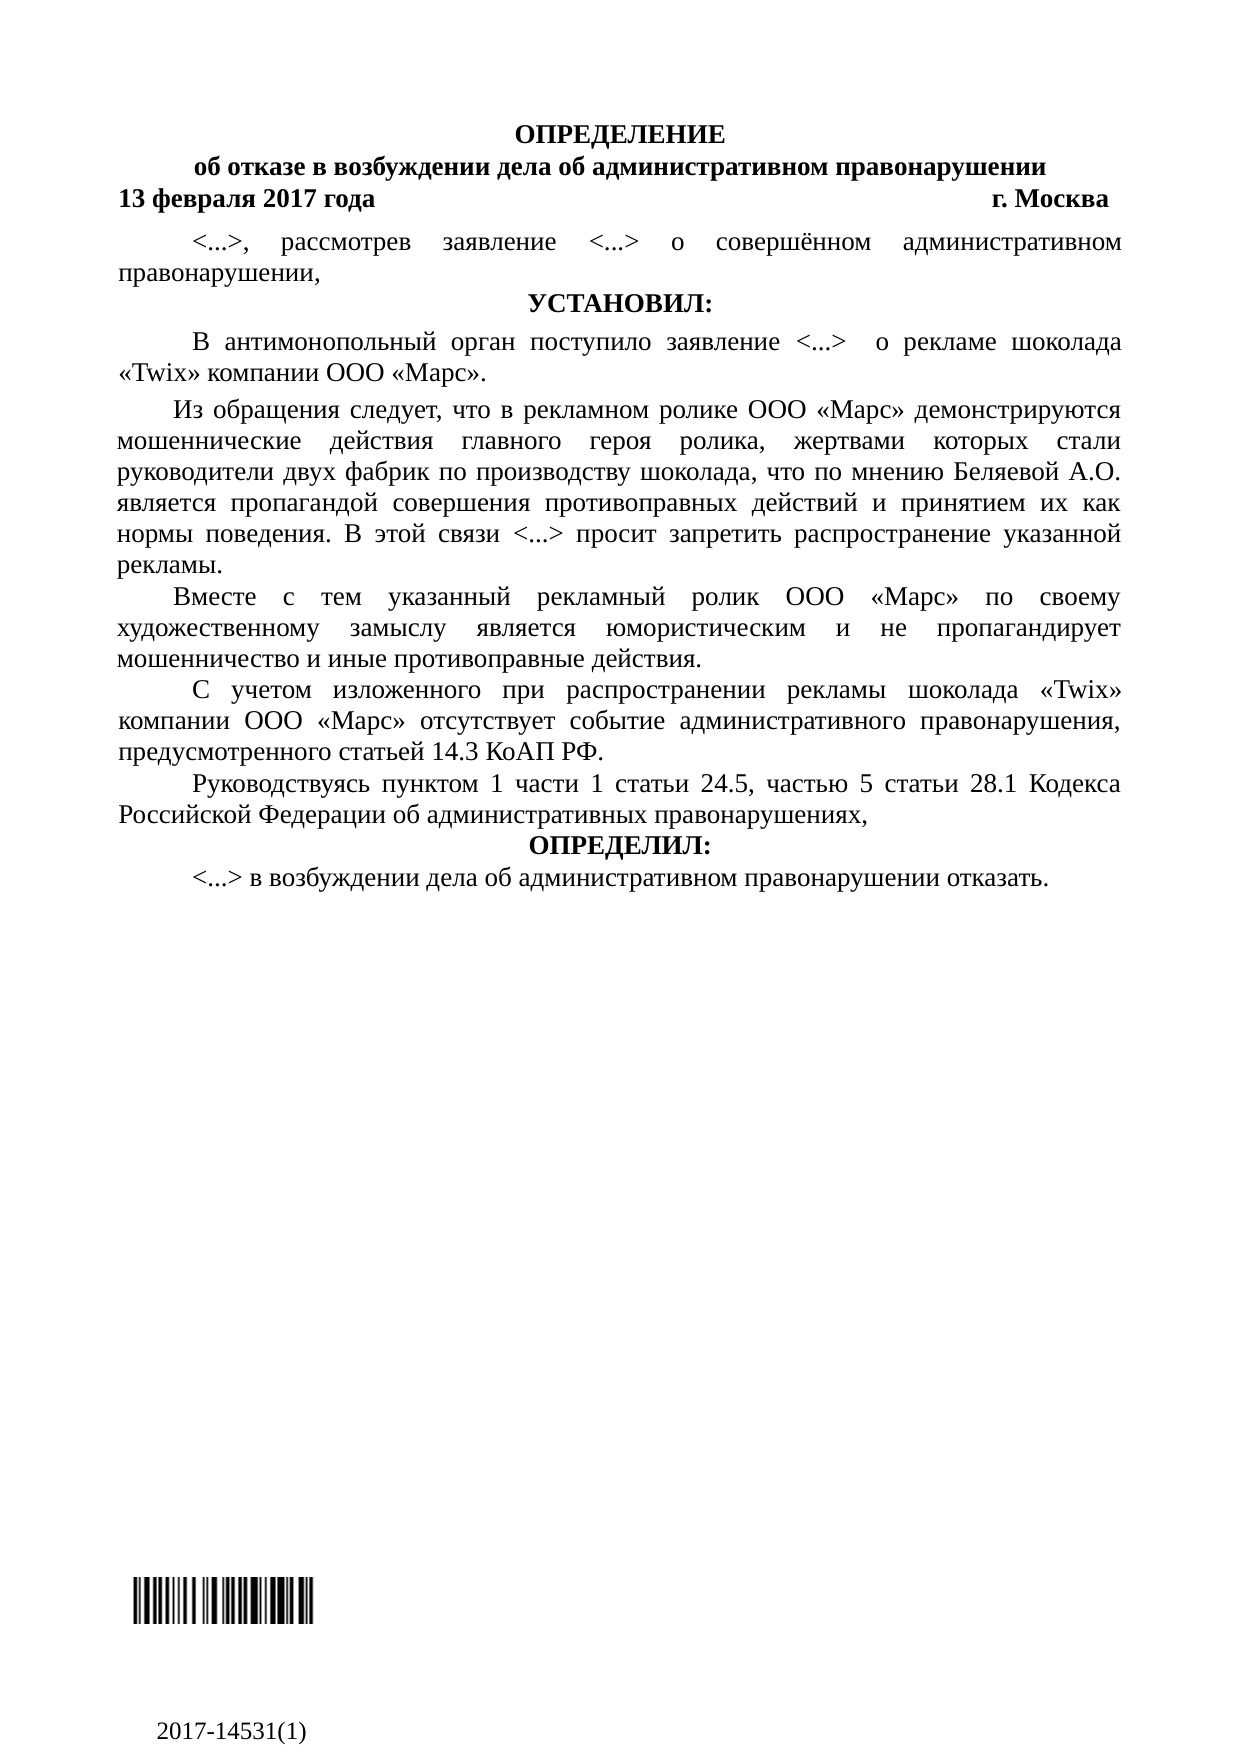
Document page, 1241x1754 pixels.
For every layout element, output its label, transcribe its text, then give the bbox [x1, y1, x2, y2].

text об отказе в возбуждении дела об административном правонарушении [118, 150, 1122, 181]
text УСТАНОВИЛ: [118, 288, 1122, 319]
text ОПРЕДЕЛЕНИЕ [118, 118, 1122, 149]
text 13 февраля 2017 года г. Москва [118, 182, 1122, 213]
text ОПРЕДЕЛИЛ: [118, 829, 1122, 860]
text Руководствуясь пунктом 1 части 1 статьи 24.5, частью 5 статьи 28.1 Кодекса Российской Федерации об административных правонарушениях, [118, 767, 1122, 829]
text В антимонопольный орган поступило заявление <...> о рекламе шоколада «Twix» компании ООО «Марс». [118, 325, 1122, 387]
picture [118, 1577, 331, 1624]
text Вместе с тем указанный рекламный ролик ООО «Марс» по своему художественному замыслу является юмористическим и не пропагандирует мошенничество и иные противоправные действия. [117, 580, 1122, 673]
text <...>, рассмотрев заявление <...> о совершённом административном правонарушении, [118, 225, 1122, 288]
text Из обращения следует, что в рекламном ролике ООО «Марс» демонстрируются мошеннические действия главного героя ролика, жертвами которых стали руководители двух фабрик по производству шоколада, что по мнению Беляевой А.О. является пропагандой совершения противоправных действий и принятием их как нормы поведения. В этой связи <...> просит запретить распространение указанной рекламы. [117, 393, 1122, 580]
text <...> в возбуждении дела об административном правонарушении отказать. [118, 861, 1122, 892]
text С учетом изложенного при распространении рекламы шоколада «Twix» компании ООО «Марс» отсутствует событие административного правонарушения, предусмотренного статьей 14.3 КоАП РФ. [118, 673, 1122, 767]
